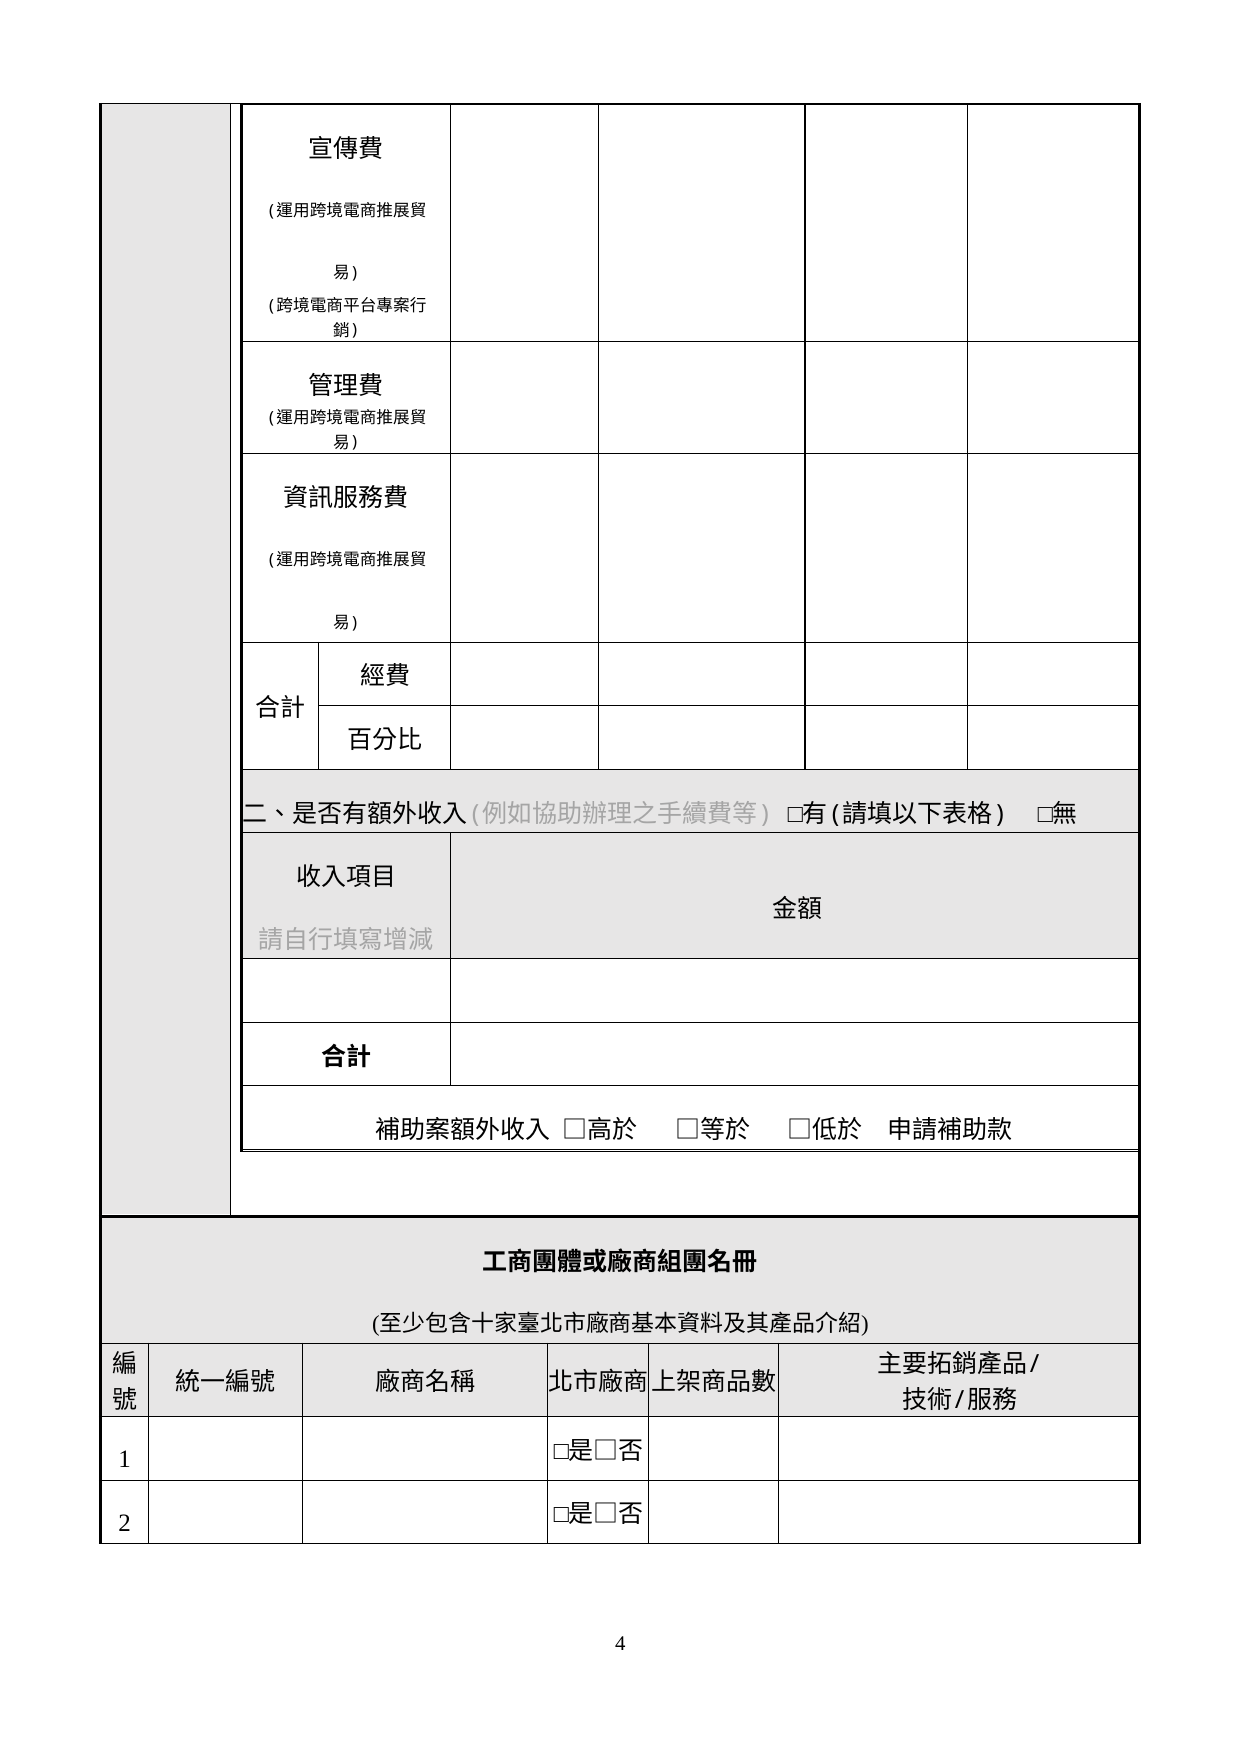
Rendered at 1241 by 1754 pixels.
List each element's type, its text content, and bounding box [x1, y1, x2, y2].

table_cell 金額 [451, 833, 1138, 958]
table_cell 1 [102, 1417, 148, 1480]
table_cell [599, 706, 804, 769]
table_cell 資訊服務費 (運用跨境電商推展貿易) [243, 454, 450, 642]
table_cell 二、是否有額外收入(例如協助辦理之手續費等) □有(請填以下表格) □無 [243, 770, 1138, 832]
table_cell [806, 643, 967, 705]
table_cell [451, 706, 598, 769]
table_cell [806, 342, 967, 453]
table_cell [231, 104, 1138, 1214]
table_cell □是□否 [548, 1481, 648, 1543]
table_cell [599, 643, 804, 705]
table_cell [649, 1417, 778, 1480]
table_cell [451, 105, 598, 341]
table_cell [599, 454, 804, 642]
table_cell [806, 105, 967, 341]
table_cell [968, 643, 1138, 705]
table_cell □是□否 [548, 1417, 648, 1480]
table_cell [968, 706, 1138, 769]
table_cell 2 [102, 1481, 148, 1543]
table_cell [451, 1023, 1138, 1085]
table_cell 統一編號 [149, 1344, 302, 1416]
table_cell [968, 342, 1138, 453]
table_cell 主要拓銷產品/ 技術/服務 [779, 1344, 1138, 1416]
table_cell [968, 454, 1138, 642]
table_cell [451, 643, 598, 705]
table_cell [451, 342, 598, 453]
table_cell [779, 1417, 1138, 1480]
table_cell [649, 1481, 778, 1543]
table_cell [451, 959, 1138, 1022]
table_cell 上架商品數 [649, 1344, 778, 1416]
table_cell [806, 706, 967, 769]
table_cell 合計 [243, 1023, 450, 1085]
table_cell 經費 [319, 643, 450, 705]
table_cell [451, 454, 598, 642]
table_cell [779, 1481, 1138, 1543]
table_cell 管理費 (運用跨境電商推展貿易) [243, 342, 450, 453]
table_cell [149, 1417, 302, 1480]
table_cell [806, 454, 967, 642]
table_cell [303, 1417, 547, 1480]
table_cell 編號 [102, 1344, 148, 1416]
table_cell [102, 104, 230, 1214]
table_cell 補助案額外收入 □高於 □等於 □低於 申請補助款 [243, 1086, 1138, 1149]
table_cell 收入項目 請自行填寫增減 [243, 833, 450, 958]
table_cell [149, 1481, 302, 1543]
table_cell 北市廠商 [548, 1344, 648, 1416]
table_cell 宣傳費 (運用跨境電商推展貿易) (跨境電商平台專案行銷) [243, 105, 450, 341]
table_cell [303, 1481, 547, 1543]
table_cell 廠商名稱 [303, 1344, 547, 1416]
table_cell [599, 342, 804, 453]
table_cell [243, 959, 450, 1022]
table_cell [968, 105, 1138, 341]
table_cell [599, 105, 804, 341]
table_cell 合計 [243, 643, 318, 769]
table_cell 百分比 [319, 706, 450, 769]
table_cell 工商團體或廠商組團名冊 (至少包含十家臺北市廠商基本資料及其產品介紹) [102, 1218, 1138, 1343]
